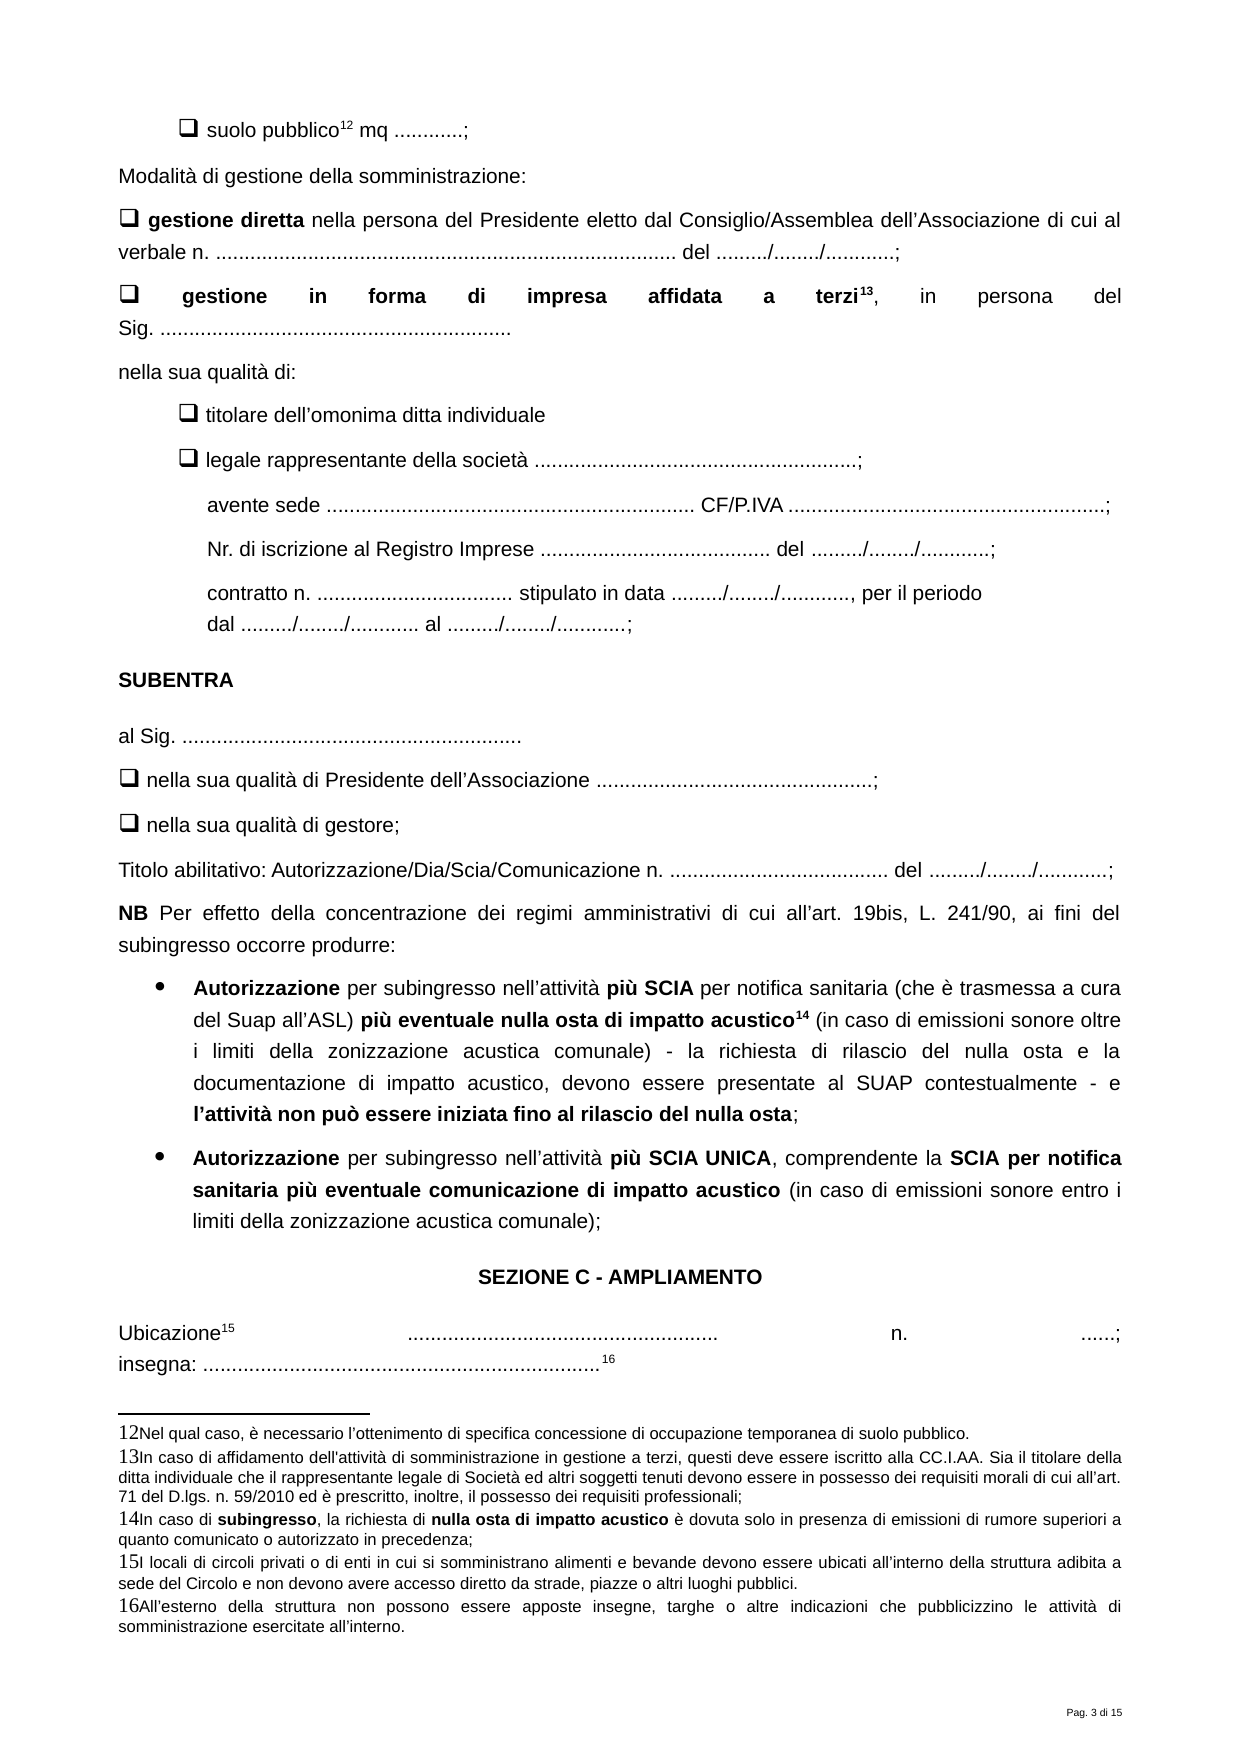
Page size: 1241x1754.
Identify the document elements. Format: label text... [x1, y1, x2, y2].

text Modalità di gestione della somministrazione: [118, 164, 1122, 188]
text  suolo pubblico mq ............; [177, 118, 1122, 143]
text Titolo abilitativo: Autorizzazione/Dia/Scia/Comunicazione n. ...................................... del ........./......../............; [118, 858, 1122, 882]
list Autorizzazione per subingresso nell’attività più SCIA per notifica sanitaria (che è trasmessa a cura del Suap all’ASL) più eventuale nulla osta di impatto acustico (in caso di emissioni sonore oltre i limiti della zonizzazione acustica comunale) - la richiesta di rilascio del nulla osta e la documentazione di impatto acustico, devono essere presentate al SUAP contestualmente - e l’attività non può essere iniziata fino al rilascio del nulla osta; [156, 976, 1122, 1126]
text  gestione in forma di impresa affidata a terzi, in persona del Sig. ............................................................. [118, 284, 1122, 340]
text In caso di affidamento dell'attività di somministrazione in gestione a terzi, questi deve essere iscritto alla CC.I.AA. Sia il titolare della ditta individuale che il rappresentante legale di Società ed altri soggetti tenuti devono essere in possesso dei requisiti morali di cui all’art. 71 del D.lgs. n. 59/2010 ed è prescritto, inoltre, il possesso dei requisiti professionali; [118, 1444, 1122, 1506]
list In caso di subingresso, la richiesta di nulla osta di impatto acustico è dovuta solo in presenza di emissioni di rumore superiori a quanto comunicato o autorizzato in precedenza; [118, 1506, 1122, 1549]
text  nella sua qualità di Presidente dell’Associazione ................................................; [118, 768, 1122, 793]
text contratto n. .................................. stipulato in data ........./......../............, per il periodo dal ........./......../............ al ........./......../............; [207, 581, 1122, 636]
text  titolare dell’omonima ditta individuale [177, 403, 1122, 428]
text I locali di circoli privati o di enti in cui si somministrano alimenti e bevande devono essere ubicati all’interno della struttura adibita a sede del Circolo e non devono avere accesso diretto da strade, piazze o altri luoghi pubblici. [118, 1549, 1122, 1593]
text All’esterno della struttura non possono essere apposte insegne, targhe o altre indicazioni che pubblicizzino le attività di somministrazione esercitate all’interno. [118, 1593, 1122, 1636]
text Nr. di iscrizione al Registro Imprese ........................................ del ........./......../............; [207, 537, 1122, 561]
text  legale rappresentante della società ........................................................; [177, 448, 1122, 473]
text al Sig. ........................................................... [118, 724, 1122, 748]
text SUBENTRA [118, 668, 1122, 692]
text  nella sua qualità di gestore; [118, 813, 1122, 838]
list Autorizzazione per subingresso nell’attività più SCIA UNICA, comprendente la SCIA per notifica sanitaria più eventuale comunicazione di impatto acustico (in caso di emissioni sonore entro i limiti della zonizzazione acustica comunale); [155, 1145, 1122, 1233]
text nella sua qualità di: [118, 359, 1122, 383]
text Nel qual caso, è necessario l’ottenimento di specifica concessione di occupazione temporanea di suolo pubblico. [118, 1420, 1122, 1444]
text avente sede ................................................................ CF/P.IVA .......................................................; [207, 493, 1122, 517]
text  gestione diretta nella persona del Presidente eletto dal Consiglio/Assemblea dell’Associazione di cui al verbale n. ................................................................................ del ........./......../............; [118, 208, 1122, 264]
text NB Per effetto della concentrazione dei regimi amministrativi di cui all’art. 19bis, L. 241/90, ai fini del subingresso occorre produrre: [118, 901, 1122, 956]
text SEZIONE C - AMPLIAMENTO [118, 1265, 1122, 1289]
text Ubicazione ...................................................... n. ......; insegna: ..................................................................... [118, 1321, 1122, 1376]
